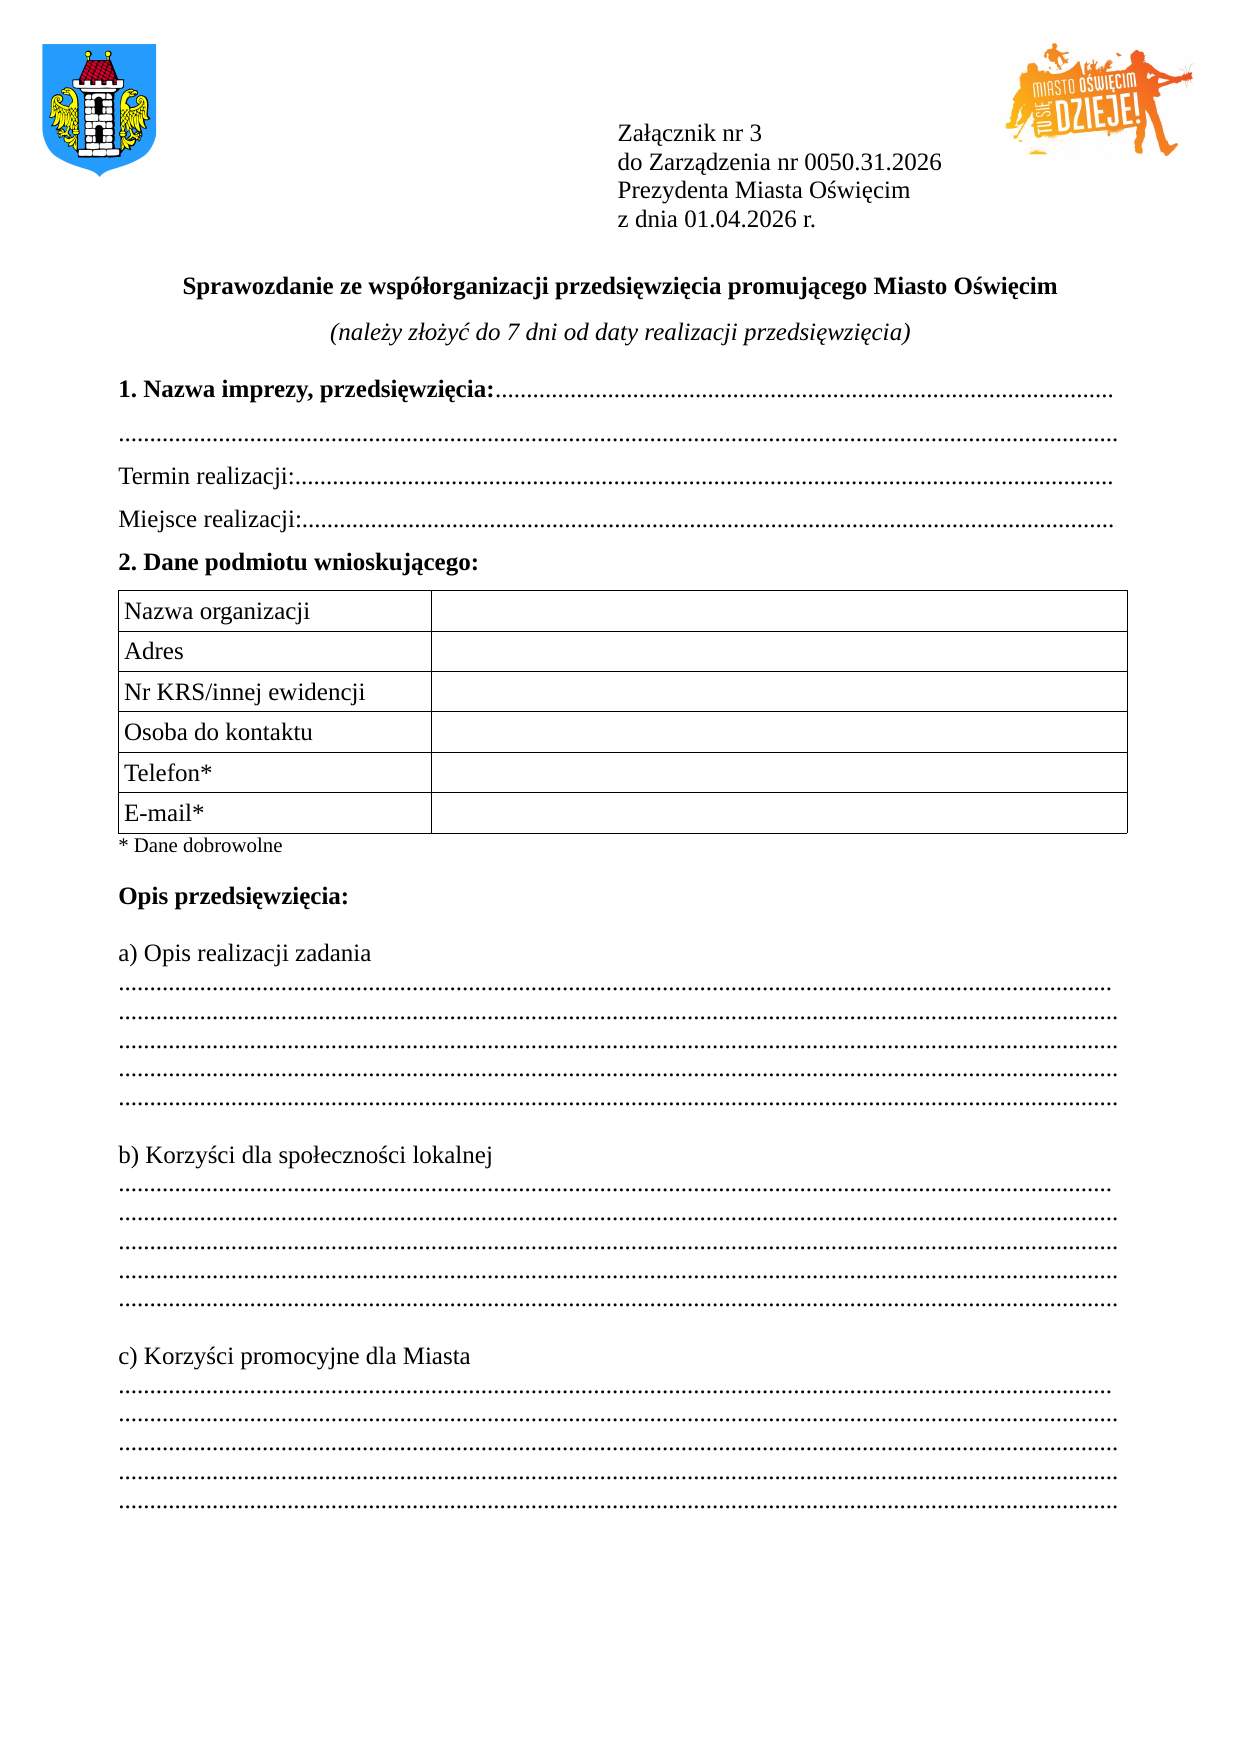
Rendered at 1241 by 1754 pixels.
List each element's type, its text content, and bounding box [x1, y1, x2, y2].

table_cell Nr KRS/innej ewidencji [119, 672, 431, 711]
picture [997, 29, 1195, 170]
table_header [432, 591, 1127, 631]
text Miejsce realizacji:.................................................................................................................................. [118, 504, 1122, 533]
text ................................................................................................................................................................ [118, 418, 1122, 446]
text do Zarządzenia nr 0050.31.2026 [157, 147, 1122, 176]
text Załącznik nr 3 [157, 118, 997, 147]
table_cell E-mail* [119, 793, 431, 833]
table_cell [432, 753, 1127, 792]
table_cell [432, 793, 1127, 833]
table_header Nazwa organizacji [119, 591, 431, 631]
table_cell Osoba do kontaktu [119, 712, 431, 752]
text * Dane dobrowolne [118, 834, 1122, 857]
table_cell Telefon* [119, 753, 431, 792]
text Prezydenta Miasta Oświęcim [118, 176, 1122, 204]
text ............................................................................................................................................................... [118, 967, 1122, 996]
text ................................................................................................................................................................................................................................................................................................................................................................................................................................................................................................................................................................................................................................................................ [118, 1197, 1122, 1312]
text 1. Nazwa imprezy, przedsięwzięcia:................................................................................................... [118, 374, 1122, 403]
table_cell [432, 632, 1127, 671]
text (należy złożyć do 7 dni od daty realizacji przedsięwzięcia) [118, 317, 1122, 346]
text c) Korzyści promocyjne dla Miasta [118, 1341, 1122, 1370]
picture [42, 44, 157, 177]
text a) Opis realizacji zadania [118, 938, 1122, 967]
text ............................................................................................................................................................... [118, 1168, 1122, 1197]
text Opis przedsięwzięcia: [118, 881, 1122, 910]
text Sprawozdanie ze współorganizacji przedsięwzięcia promującego Miasto Oświęcim [118, 271, 1122, 300]
text b) Korzyści dla społeczności lokalnej [118, 1140, 1122, 1168]
table_cell [432, 712, 1127, 752]
table_cell Adres [119, 632, 431, 671]
table_cell [432, 672, 1127, 711]
text Termin realizacji:................................................................................................................................... [118, 461, 1122, 489]
text ................................................................................................................................................................................................................................................................................................................................................................................................................................................................................................................................................................................................................................................................ [118, 1398, 1122, 1513]
text z dnia 01.04.2026 r. [118, 204, 1122, 233]
text ................................................................................................................................................................................................................................................................................................................................................................................................................................................................................................................................................................................................................................................................ [118, 996, 1122, 1111]
text 2. Dane podmiotu wnioskującego: [118, 547, 1122, 576]
text ............................................................................................................................................................... [118, 1370, 1122, 1398]
